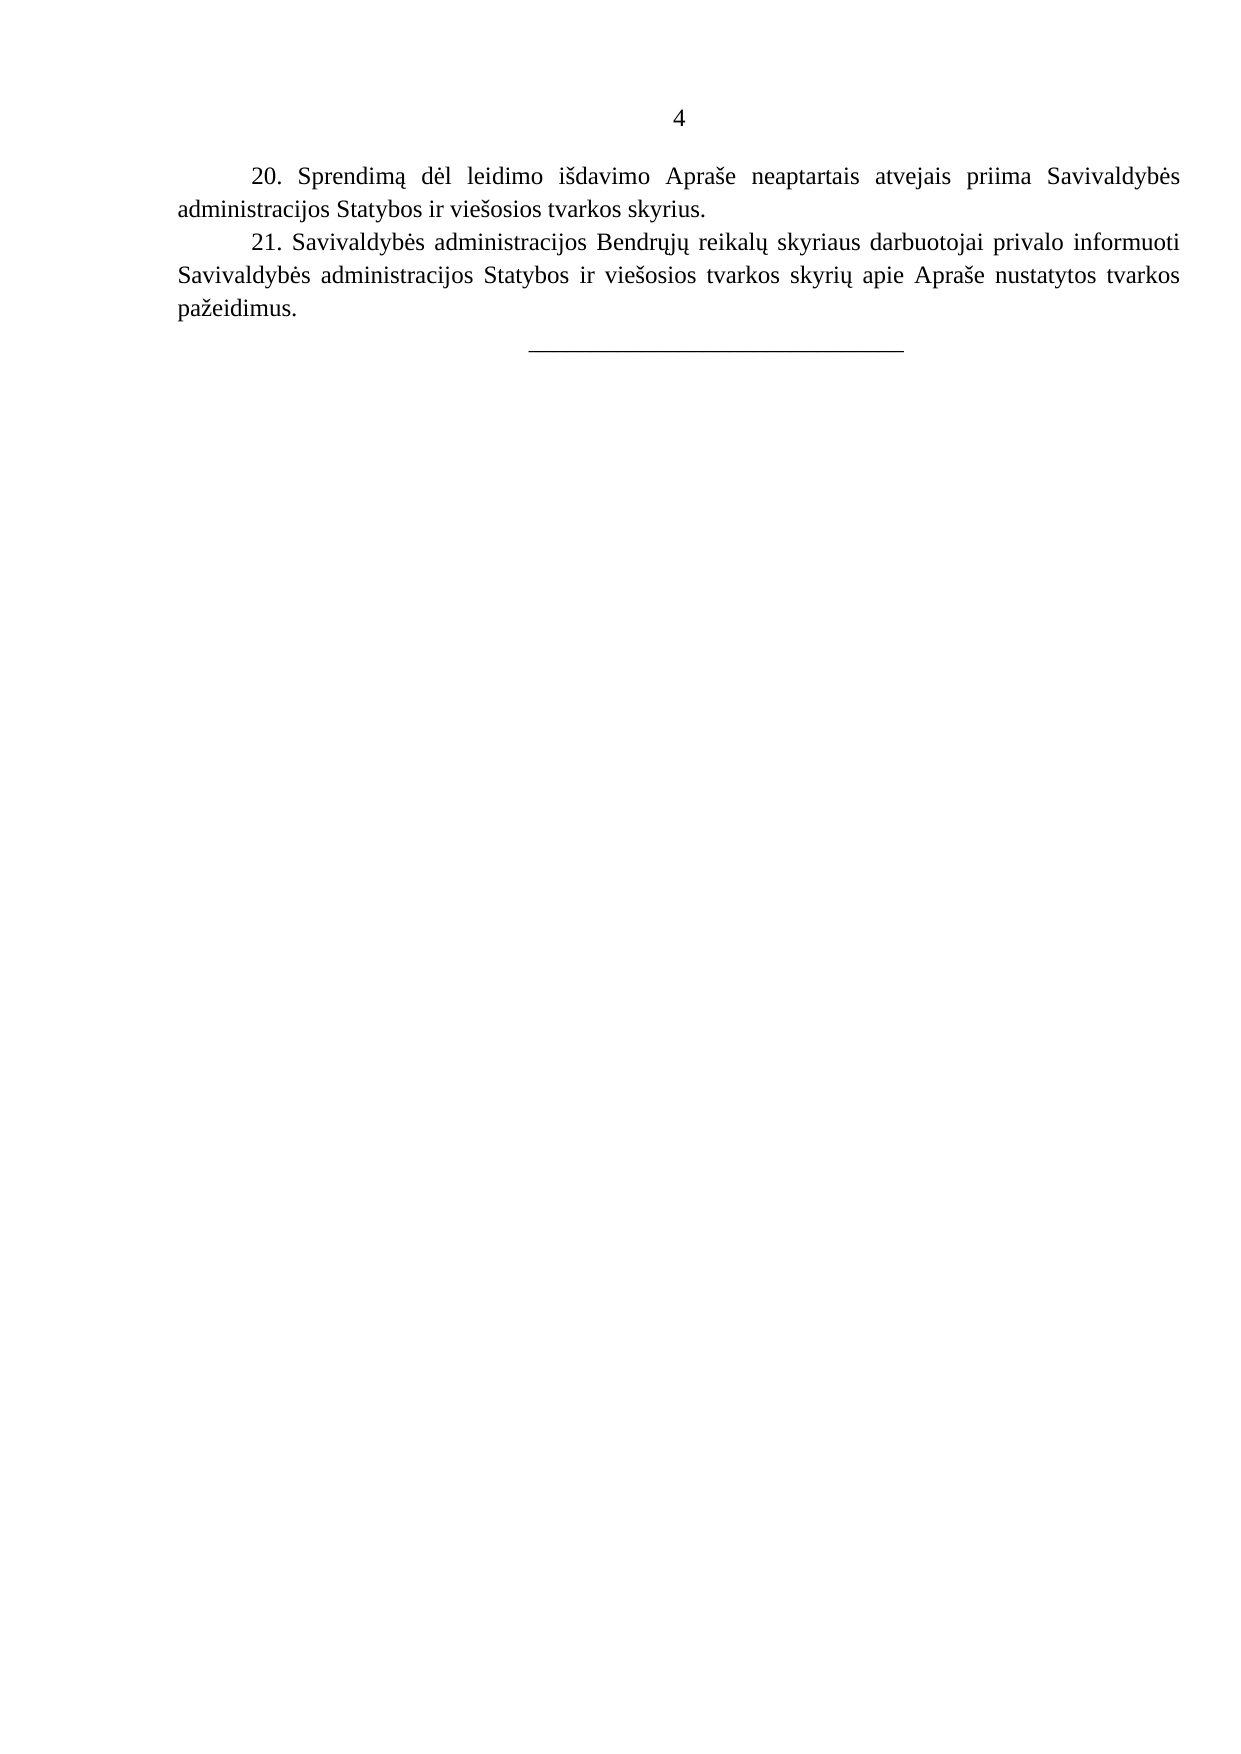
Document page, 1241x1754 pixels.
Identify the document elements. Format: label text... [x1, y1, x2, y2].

text 21. Savivaldybės administracijos Bendrųjų reikalų skyriaus darbuotojai privalo informuoti Savivaldybės administracijos Statybos ir viešosios tvarkos skyrių apie Apraše nustatytos tvarkos pažeidimus. [177, 227, 1181, 322]
text 20. Sprendimą dėl leidimo išdavimo Apraše neaptartais atvejais priima Savivaldybės administracijos Statybos ir viešosios tvarkos skyrius. [177, 161, 1181, 223]
text ______________________________ [177, 326, 1181, 355]
